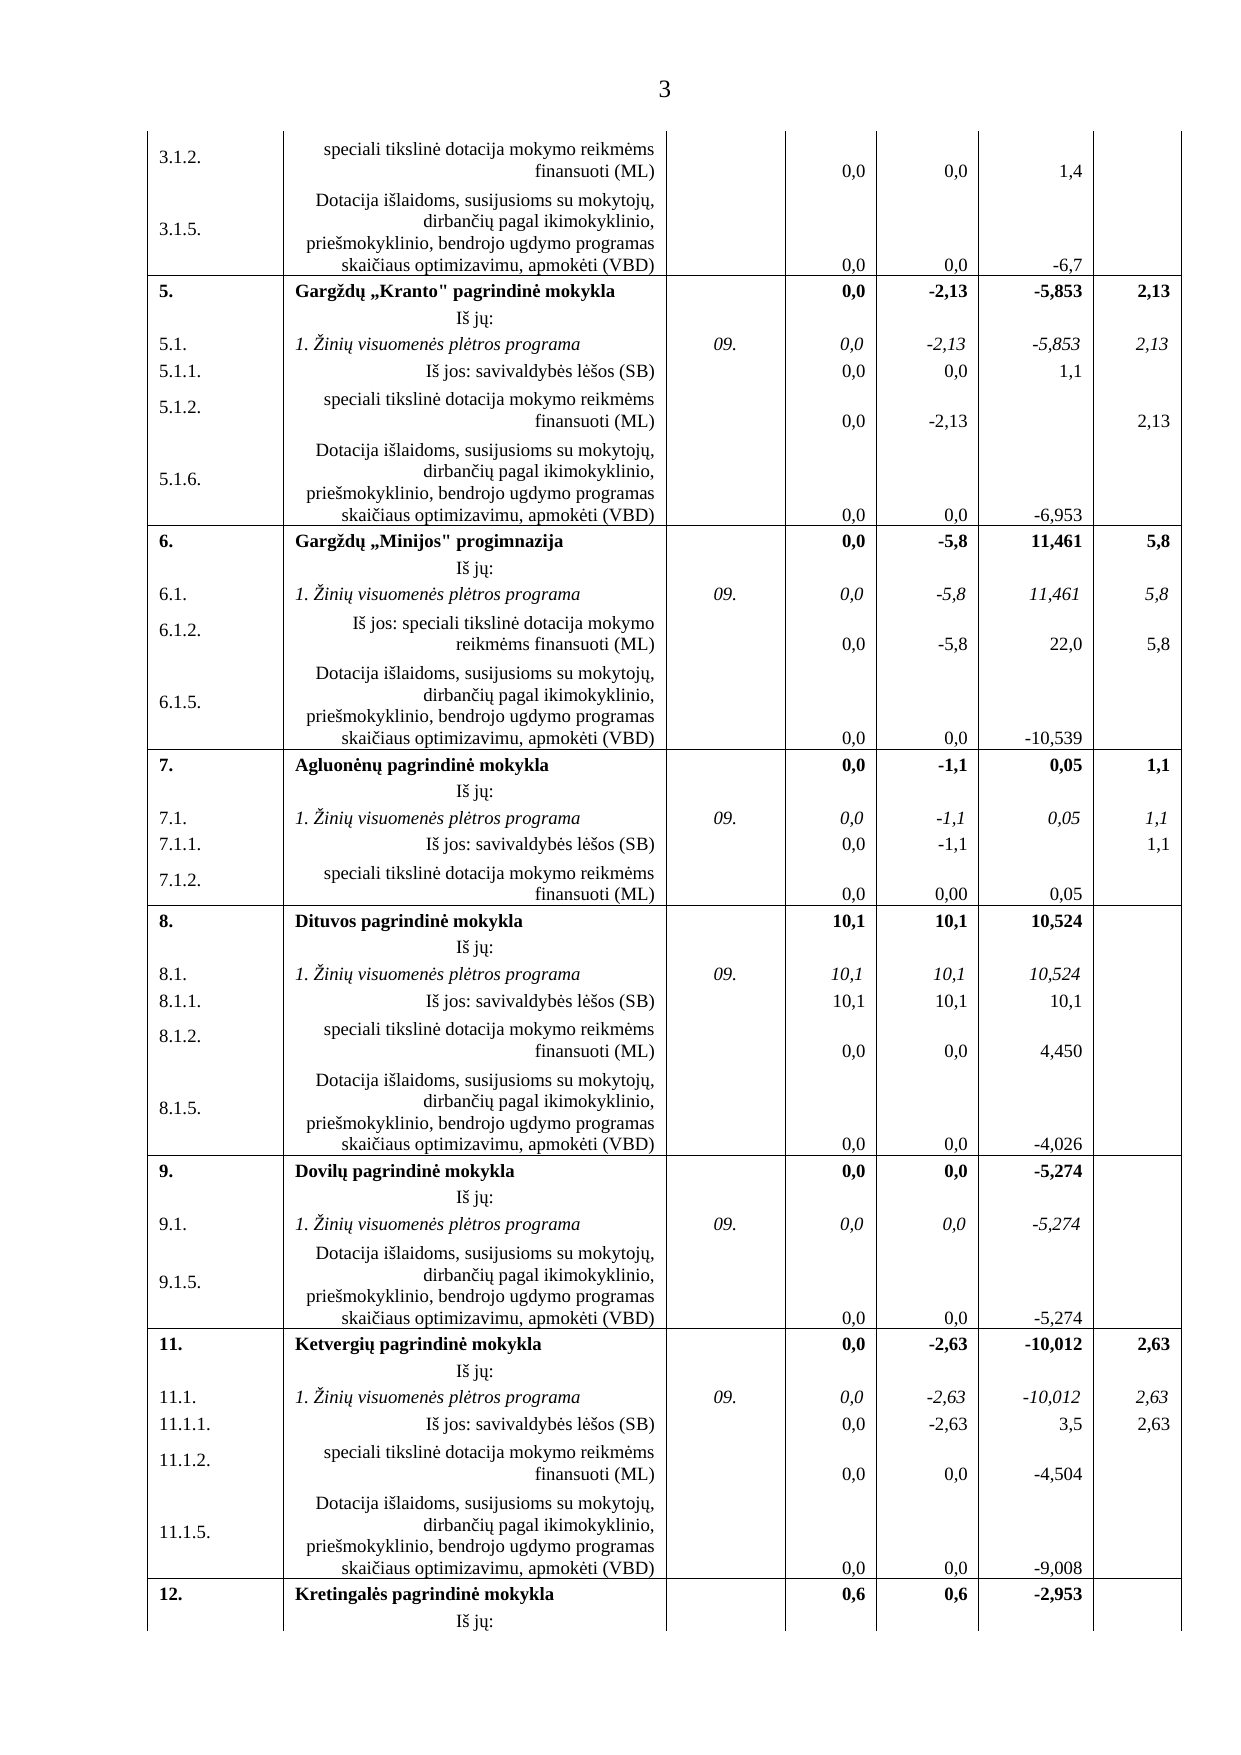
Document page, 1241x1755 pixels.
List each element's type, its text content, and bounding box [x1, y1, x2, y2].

table_cell Gargždų „Kranto" pagrindinė mokykla [284, 276, 666, 302]
table_cell [667, 1181, 785, 1208]
table_cell 9. [148, 1156, 283, 1181]
table_cell -1,1 [877, 750, 978, 775]
table_cell 0,0 [877, 1156, 978, 1181]
table_cell 5.1.6. [148, 431, 283, 525]
table_cell 0,0 [786, 526, 876, 552]
table_cell 10,1 [786, 985, 876, 1011]
table_cell 0,0 [877, 355, 978, 381]
table_cell 0,0 [786, 181, 876, 275]
table_cell 0,0 [786, 1381, 876, 1408]
table_cell -2,13 [877, 328, 978, 355]
table_cell [877, 552, 978, 578]
table_cell 0,0 [786, 1485, 876, 1578]
table_cell [979, 302, 1093, 328]
table_cell 6. [148, 526, 283, 552]
table_cell 11,461 [979, 578, 1093, 605]
table_cell 2,63 [1094, 1408, 1181, 1434]
table_cell Dotacija išlaidoms, susijusioms su mokytojų, dirbančių pagal ikimokyklinio, priešmokyklinio, bendrojo ugdymo programas skaičiaus optimizavimu, apmokėti (VBD) [284, 1485, 666, 1578]
table_cell [1094, 1011, 1181, 1061]
table_cell 0,00 [877, 855, 978, 905]
table_cell 10,524 [979, 906, 1093, 931]
table_cell [877, 1181, 978, 1208]
table_cell [667, 1355, 785, 1381]
table_cell [667, 1579, 785, 1605]
table_cell [148, 1181, 283, 1208]
table_cell [1094, 1235, 1181, 1328]
table_cell [667, 526, 785, 552]
table_cell [667, 1061, 785, 1155]
table_cell 0,0 [786, 1208, 876, 1234]
table_cell [667, 1329, 785, 1355]
table_cell Iš jos: savivaldybės lėšos (SB) [284, 828, 666, 855]
table_cell 3.1.2. [148, 131, 283, 181]
table_cell Iš jos: savivaldybės lėšos (SB) [284, 985, 666, 1011]
table_cell [148, 775, 283, 802]
table_cell -2,13 [877, 381, 978, 431]
table_cell -2,63 [877, 1381, 978, 1408]
table_cell 1,1 [1094, 750, 1181, 775]
table_cell 0,0 [877, 1485, 978, 1578]
table_cell [667, 1011, 785, 1061]
table_cell 0,0 [786, 578, 876, 605]
table_cell Iš jų: [284, 1605, 666, 1631]
table_cell 2,13 [1094, 381, 1181, 431]
table_cell 6.1.5. [148, 655, 283, 748]
table_cell 1. Žinių visuomenės plėtros programa [284, 1208, 666, 1234]
table_cell Iš jos: savivaldybės lėšos (SB) [284, 1408, 666, 1434]
table_cell [1094, 131, 1181, 181]
table_cell [667, 1485, 785, 1578]
table_cell 0,0 [786, 276, 876, 302]
table_cell [667, 828, 785, 855]
table_cell [877, 302, 978, 328]
table_cell 0,0 [786, 381, 876, 431]
table_cell [1094, 355, 1181, 381]
table_cell Iš jų: [284, 552, 666, 578]
table_cell -4,026 [979, 1061, 1093, 1155]
table_cell -5,274 [979, 1156, 1093, 1181]
table_cell Gargždų „Minijos" progimnazija [284, 526, 666, 552]
table_cell speciali tikslinė dotacija mokymo reikmėms finansuoti (ML) [284, 1011, 666, 1061]
table_cell 1. Žinių visuomenės plėtros programa [284, 578, 666, 605]
table_cell Dotacija išlaidoms, susijusioms su mokytojų, dirbančių pagal ikimokyklinio, priešmokyklinio, bendrojo ugdymo programas skaičiaus optimizavimu, apmokėti (VBD) [284, 1235, 666, 1328]
table_cell [667, 1605, 785, 1631]
table_cell 0,0 [786, 328, 876, 355]
table_cell 0,0 [786, 1156, 876, 1181]
table_cell 8.1.2. [148, 1011, 283, 1061]
table_cell 0,05 [979, 802, 1093, 828]
table_cell [667, 276, 785, 302]
table_cell 2,63 [1094, 1381, 1181, 1408]
table_cell [1094, 181, 1181, 275]
table_cell 1. Žinių visuomenės plėtros programa [284, 958, 666, 984]
table_cell 10,1 [786, 958, 876, 984]
table_cell [1094, 302, 1181, 328]
table_cell [667, 552, 785, 578]
table_cell [1094, 1605, 1181, 1631]
table_cell 10,1 [877, 958, 978, 984]
table_cell 10,524 [979, 958, 1093, 984]
table_cell [667, 931, 785, 958]
table_cell [1094, 906, 1181, 931]
table_cell 0,0 [786, 1329, 876, 1355]
table_cell 2,63 [1094, 1329, 1181, 1355]
table_cell 22,0 [979, 605, 1093, 655]
table_cell [667, 181, 785, 275]
table_cell -2,63 [877, 1408, 978, 1434]
table_cell Iš jų: [284, 302, 666, 328]
table_cell 0,0 [877, 1061, 978, 1155]
table_cell [979, 775, 1093, 802]
table_cell [979, 552, 1093, 578]
table_cell 0,0 [786, 1435, 876, 1484]
table_cell -6,7 [979, 181, 1093, 275]
table_cell [786, 1355, 876, 1381]
table_cell [667, 431, 785, 525]
table_cell 1,1 [979, 355, 1093, 381]
table_cell 0,0 [786, 1235, 876, 1328]
table_cell 12. [148, 1579, 283, 1605]
table_cell 0,0 [786, 855, 876, 905]
table_cell [1094, 1355, 1181, 1381]
table_cell [1094, 1156, 1181, 1181]
table_cell 7.1. [148, 802, 283, 828]
table_cell [877, 1355, 978, 1381]
table_cell [786, 552, 876, 578]
table_cell 0,0 [786, 355, 876, 381]
table_cell [667, 605, 785, 655]
table_cell -4,504 [979, 1435, 1093, 1484]
table_cell -2,953 [979, 1579, 1093, 1605]
table_cell -5,853 [979, 328, 1093, 355]
table_cell -1,1 [877, 802, 978, 828]
table_cell 5,8 [1094, 526, 1181, 552]
table_cell 0,0 [877, 1208, 978, 1234]
table_cell 7.1.1. [148, 828, 283, 855]
table_cell 10,1 [877, 906, 978, 931]
table_cell 0,0 [786, 431, 876, 525]
table_cell [1094, 1061, 1181, 1155]
table_cell [148, 1605, 283, 1631]
table_cell [667, 131, 785, 181]
table_cell Dotacija išlaidoms, susijusioms su mokytojų, dirbančių pagal ikimokyklinio, priešmokyklinio, bendrojo ugdymo programas skaičiaus optimizavimu, apmokėti (VBD) [284, 181, 666, 275]
table_cell [667, 1435, 785, 1484]
table_cell 0,6 [786, 1579, 876, 1605]
table_cell 0,0 [786, 655, 876, 748]
table_cell 7.1.2. [148, 855, 283, 905]
table_cell 0,05 [979, 750, 1093, 775]
table_cell -5,853 [979, 276, 1093, 302]
table_cell Ketvergių pagrindinė mokykla [284, 1329, 666, 1355]
table_cell 6.1.2. [148, 605, 283, 655]
table_cell [148, 931, 283, 958]
table_cell [1094, 431, 1181, 525]
table_cell 0,0 [786, 802, 876, 828]
table_cell [979, 1181, 1093, 1208]
table_cell 11. [148, 1329, 283, 1355]
table_cell [786, 302, 876, 328]
table_cell Kretingalės pagrindinė mokykla [284, 1579, 666, 1605]
table_cell -1,1 [877, 828, 978, 855]
table_cell [979, 1355, 1093, 1381]
table_cell 0,0 [877, 1435, 978, 1484]
table_cell [1094, 1485, 1181, 1578]
table_cell 0,0 [877, 131, 978, 181]
table_cell -10,012 [979, 1381, 1093, 1408]
table_cell speciali tikslinė dotacija mokymo reikmėms finansuoti (ML) [284, 381, 666, 431]
table_cell 11.1.5. [148, 1485, 283, 1578]
table_cell 10,1 [877, 985, 978, 1011]
table_cell [1094, 1579, 1181, 1605]
table_cell 2,13 [1094, 276, 1181, 302]
table_cell [1094, 552, 1181, 578]
table_cell [667, 655, 785, 748]
table_cell 0,0 [786, 131, 876, 181]
table_cell 11.1.2. [148, 1435, 283, 1484]
table_cell Dotacija išlaidoms, susijusioms su mokytojų, dirbančių pagal ikimokyklinio, priešmokyklinio, bendrojo ugdymo programas skaičiaus optimizavimu, apmokėti (VBD) [284, 431, 666, 525]
table_cell [667, 1408, 785, 1434]
table_cell [1094, 931, 1181, 958]
table_cell [1094, 1208, 1181, 1234]
table_cell [148, 1355, 283, 1381]
table_cell 09. [667, 1381, 785, 1408]
table_cell -5,274 [979, 1235, 1093, 1328]
table_cell 0,6 [877, 1579, 978, 1605]
table_cell -5,8 [877, 578, 978, 605]
table_cell 1. Žinių visuomenės plėtros programa [284, 802, 666, 828]
table_cell 0,0 [786, 1011, 876, 1061]
table_cell 9.1.5. [148, 1235, 283, 1328]
table_cell [877, 775, 978, 802]
table_cell 11.1.1. [148, 1408, 283, 1434]
table_cell [786, 1605, 876, 1631]
table_cell [877, 931, 978, 958]
table_cell [667, 750, 785, 775]
table_cell [979, 1605, 1093, 1631]
table_cell [979, 828, 1093, 855]
table_cell [786, 1181, 876, 1208]
table_cell [979, 381, 1093, 431]
table_cell speciali tikslinė dotacija mokymo reikmėms finansuoti (ML) [284, 131, 666, 181]
table_cell [667, 906, 785, 931]
table_cell 09. [667, 578, 785, 605]
table_cell 8.1. [148, 958, 283, 984]
table_cell [786, 775, 876, 802]
table_cell 3,5 [979, 1408, 1093, 1434]
table_cell 09. [667, 1208, 785, 1234]
table_cell 3.1.5. [148, 181, 283, 275]
table_cell -5,8 [877, 605, 978, 655]
table_cell -5,8 [877, 526, 978, 552]
table_cell 0,0 [877, 1011, 978, 1061]
table_cell 0,0 [786, 750, 876, 775]
table_cell 1. Žinių visuomenės plėtros programa [284, 328, 666, 355]
table_cell [667, 1156, 785, 1181]
table_cell [667, 302, 785, 328]
table_cell 8.1.1. [148, 985, 283, 1011]
table_cell [877, 1605, 978, 1631]
table_cell 0,0 [877, 655, 978, 748]
table_cell [1094, 655, 1181, 748]
table_cell 1,4 [979, 131, 1093, 181]
table_cell -2,13 [877, 276, 978, 302]
table_cell [1094, 775, 1181, 802]
table_cell -10,539 [979, 655, 1093, 748]
table_cell 1,1 [1094, 802, 1181, 828]
table_cell 10,1 [786, 906, 876, 931]
table_cell 0,05 [979, 855, 1093, 905]
table_cell 0,0 [786, 605, 876, 655]
table_cell speciali tikslinė dotacija mokymo reikmėms finansuoti (ML) [284, 855, 666, 905]
table_cell 6.1. [148, 578, 283, 605]
table_cell 5,8 [1094, 605, 1181, 655]
table_cell 09. [667, 958, 785, 984]
table_cell [979, 931, 1093, 958]
table_cell Iš jos: savivaldybės lėšos (SB) [284, 355, 666, 381]
table_cell Iš jos: speciali tikslinė dotacija mokymo reikmėms finansuoti (ML) [284, 605, 666, 655]
table_cell 5.1.1. [148, 355, 283, 381]
table_cell 4,450 [979, 1011, 1093, 1061]
table_cell 5.1. [148, 328, 283, 355]
table_cell [1094, 1181, 1181, 1208]
table_cell 1,1 [1094, 828, 1181, 855]
table_cell 5. [148, 276, 283, 302]
table_cell Dovilų pagrindinė mokykla [284, 1156, 666, 1181]
table_cell [1094, 855, 1181, 905]
table_cell speciali tikslinė dotacija mokymo reikmėms finansuoti (ML) [284, 1435, 666, 1484]
table_cell [148, 552, 283, 578]
table_cell Iš jų: [284, 931, 666, 958]
table_cell Dotacija išlaidoms, susijusioms su mokytojų, dirbančių pagal ikimokyklinio, priešmokyklinio, bendrojo ugdymo programas skaičiaus optimizavimu, apmokėti (VBD) [284, 655, 666, 748]
table_cell [667, 1235, 785, 1328]
table_cell 0,0 [786, 1061, 876, 1155]
table_cell [667, 775, 785, 802]
table_cell [1094, 958, 1181, 984]
table_cell 0,0 [786, 828, 876, 855]
table_cell 09. [667, 328, 785, 355]
table_cell Agluonėnų pagrindinė mokykla [284, 750, 666, 775]
table_cell [667, 855, 785, 905]
table_cell 5.1.2. [148, 381, 283, 431]
table_cell -10,012 [979, 1329, 1093, 1355]
table_cell 2,13 [1094, 328, 1181, 355]
table_cell [667, 985, 785, 1011]
table_cell [667, 381, 785, 431]
table_cell -6,953 [979, 431, 1093, 525]
table_cell 7. [148, 750, 283, 775]
table_cell [1094, 1435, 1181, 1484]
table_cell Iš jų: [284, 1355, 666, 1381]
table_cell 09. [667, 802, 785, 828]
table_cell 11.1. [148, 1381, 283, 1408]
table_cell Iš jų: [284, 775, 666, 802]
table_cell Dituvos pagrindinė mokykla [284, 906, 666, 931]
table_cell 0,0 [786, 1408, 876, 1434]
table_cell 10,1 [979, 985, 1093, 1011]
table_cell 8.1.5. [148, 1061, 283, 1155]
table_cell [148, 302, 283, 328]
table_cell [786, 931, 876, 958]
table_cell 0,0 [877, 431, 978, 525]
table_cell 5,8 [1094, 578, 1181, 605]
table_cell 0,0 [877, 1235, 978, 1328]
table_cell [1094, 985, 1181, 1011]
table_cell 0,0 [877, 181, 978, 275]
table_cell [667, 355, 785, 381]
table_cell Dotacija išlaidoms, susijusioms su mokytojų, dirbančių pagal ikimokyklinio, priešmokyklinio, bendrojo ugdymo programas skaičiaus optimizavimu, apmokėti (VBD) [284, 1061, 666, 1155]
table_cell 11,461 [979, 526, 1093, 552]
table_cell 9.1. [148, 1208, 283, 1234]
table_cell 1. Žinių visuomenės plėtros programa [284, 1381, 666, 1408]
table_cell -9,008 [979, 1485, 1093, 1578]
table_cell Iš jų: [284, 1181, 666, 1208]
table_cell 8. [148, 906, 283, 931]
table_cell -2,63 [877, 1329, 978, 1355]
table_cell -5,274 [979, 1208, 1093, 1234]
